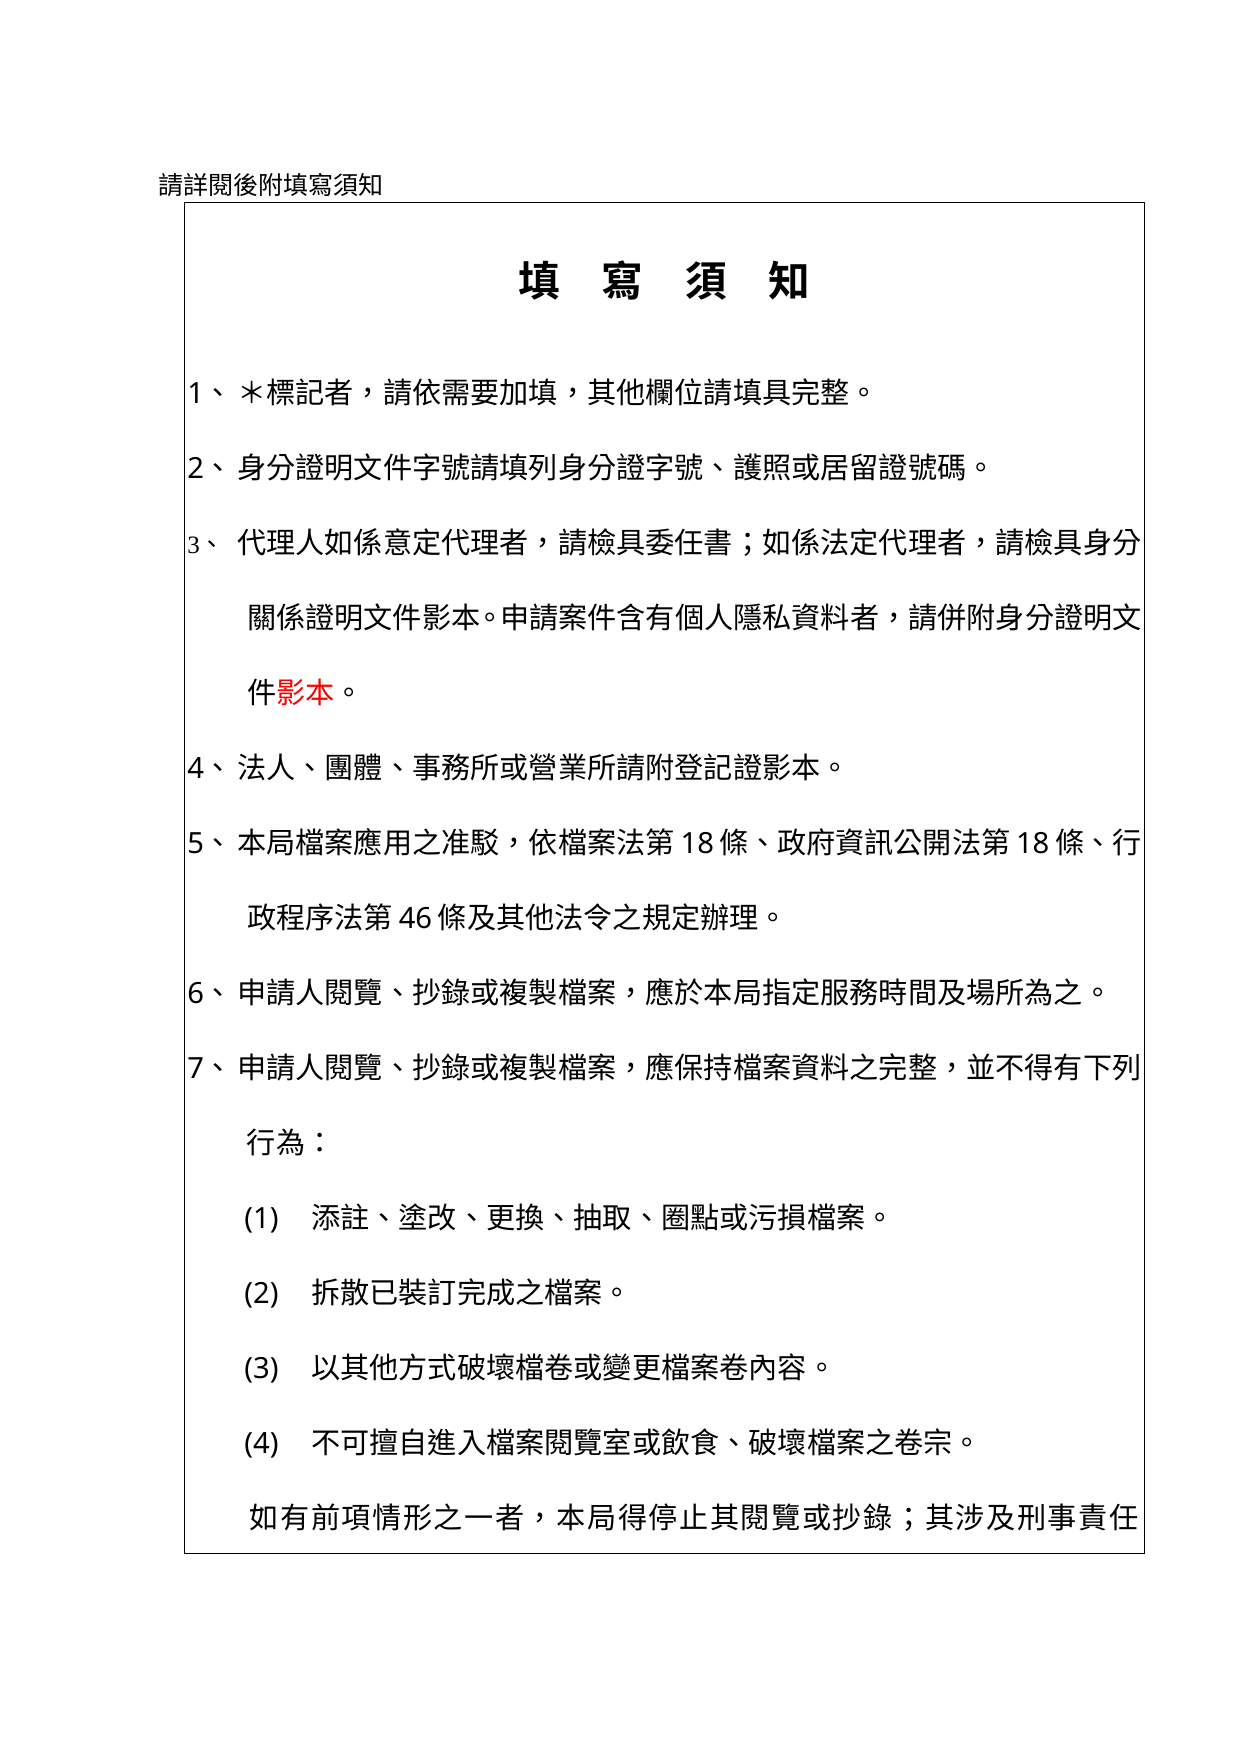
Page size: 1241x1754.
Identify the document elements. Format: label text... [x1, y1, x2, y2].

table_header 填 寫 須 知 ＊標記者，請依需要加填，其他欄位請填具完整。 身分證明文件字號請填列身分證字號、護照或居留證號碼。 代理人如係意定代理者，請檢具委任書；如係法定代理者，請檢具身分關係證明文件影本。申請案件含有個人隱私資料者，請併附身分證明文件影本。 法人、團體、事務所或營業所請附登記證影本。 本局檔案應用之准駁，依檔案法第18條、政府資訊公開法第18條、行政程序法第46條及其他法令之規定辦理。 申請人閱覽、抄錄或複製檔案，應於本局指定服務時間及場所為之。 申請人閱覽、抄錄或複製檔案，應保持檔案資料之完整，並不得有下列行為： 添註、塗改、更換、抽取、圈點或污損檔案。 拆散已裝訂完成之檔案。 以其他方式破壞檔卷或變更檔案卷內容。 不可擅自進入檔案閱覽室或飲食、破壞檔案之卷宗。 如有前項情形之一者，本局得停止其閱覽或抄錄；其涉及刑事責任者，移送該管檢察機關偵辦。 閱覽、抄錄或複製檔案，依國家發展委員會檔案管理局訂定「檔案閱覽抄錄複製收費標準」收費。 應用檔案而侵害第三人之著作權或隱私權等權益情形時，應由申請人(代理人)自負責任。 申請書填具後，得以書面通訊方式或親自送達桃園市政府衛生局。 地址：(330026)桃園市桃園區縣府路55號 檔案應用申請書下載、相關規定及收費查詢網址 http://dph.tycg.gov.tw/ [185, 203, 1144, 1553]
text 請詳閱後附填寫須知 [158, 164, 1053, 202]
